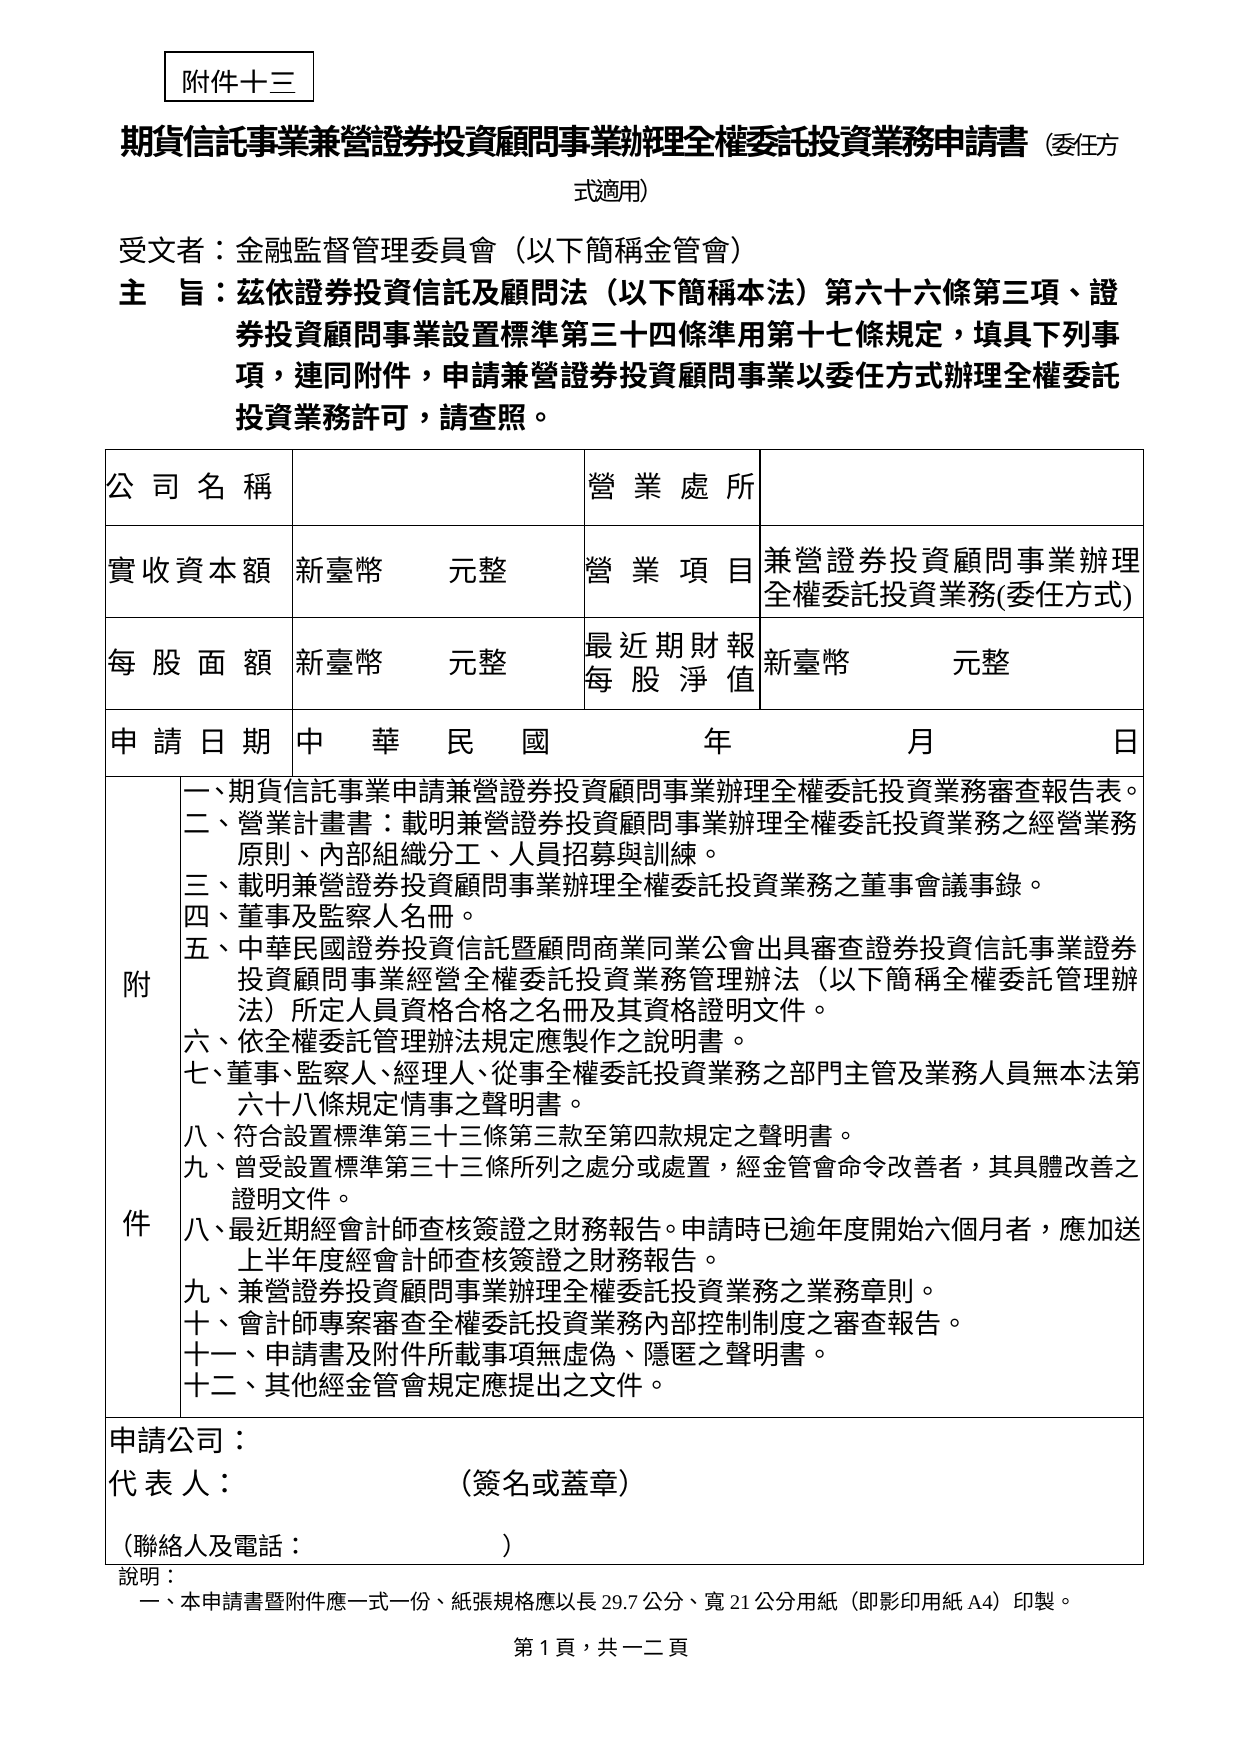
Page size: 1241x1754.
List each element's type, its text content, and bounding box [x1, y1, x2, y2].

text [166, 53, 313, 100]
text 期貨信託事業兼營證券投資顧問事業辦理全權委託投資業務申請書（委任方式適用） [118, 118, 1122, 210]
table_cell 申請日期 [106, 710, 292, 776]
table_cell 新臺幣 元整 [293, 618, 584, 709]
table_header [761, 450, 1143, 525]
table_cell 營業項目 [585, 526, 759, 617]
text 附件十三 [181, 60, 297, 93]
table_cell 兼營證券投資顧問事業辦理全權委託投資業務(委任方式) [761, 526, 1143, 617]
table_cell 實收資本額 [106, 526, 292, 617]
table_header 公司名稱 [106, 450, 292, 525]
text 主 旨：茲依證券投資信託及顧問法（以下簡稱本法）第六十六條第三項、證券投資顧問事業設置標準第三十四條準用第十七條規定，填具下列事項，連同附件，申請兼營證券投資顧問事業以委任方式辦理全權委託投資業務許可，請查照。 [118, 270, 1122, 437]
table_cell 新臺幣 元整 [293, 526, 584, 617]
table_cell 每股面額 [106, 618, 292, 709]
table_cell 中華民國 年 月 日 [293, 710, 1143, 776]
text 受文者：金融監督管理委員會（以下簡稱金管會） [118, 228, 1122, 270]
table_cell 附 件 [106, 777, 180, 1417]
table_cell 申請公司： 代 表 人： （簽名或蓋章） （聯絡人及電話： ） [106, 1418, 1143, 1564]
text 一、本申請書暨附件應一式一份、紙張規格應以長29.7公分、寬21公分用紙（即影印用紙A4）印製。 [139, 1590, 1122, 1615]
table_cell 新臺幣 元整 [761, 618, 1143, 709]
table_header 營業處所 [585, 450, 759, 525]
table_cell 最近期財報每股淨值 [585, 618, 759, 709]
text 說明： [118, 1565, 1122, 1590]
table_header [293, 450, 584, 525]
table_cell 一、期貨信託事業申請兼營證券投資顧問事業辦理全權委託投資業務審查報告表。 二、營業計畫書：載明兼營證券投資顧問事業辦理全權委託投資業務之經營業務原則、內部組織分工、人員招募與訓練。 三、載明兼營證券投資顧問事業辦理全權委託投資業務之董事會議事錄。 四、董事及監察人名冊。 五、中華民國證券投資信託暨顧問商業同業公會出具審查證券投資信託事業證券投資顧問事業經營全權委託投資業務管理辦法（以下簡稱全權委託管理辦法）所定人員資格合格之名冊及其資格證明文件。 六、依全權委託管理辦法規定應製作之說明書。 七、董事、監察人、經理人、從事全權委託投資業務之部門主管及業務人員無本法第六十八條規定情事之聲明書。 八、符合設置標準第三十三條第三款至第四款規定之聲明書。 九、曾受設置標準第三十三條所列之處分或處置，經金管會命令改善者，其具體改善之證明文件。 八、最近期經會計師查核簽證之財務報告。申請時已逾年度開始六個月者，應加送上半年度經會計師查核簽證之財務報告。 九、兼營證券投資顧問事業辦理全權委託投資業務之業務章則。 十、會計師專案審查全權委託投資業務內部控制制度之審查報告。 十一、申請書及附件所載事項無虛偽、隱匿之聲明書。 十二、其他經金管會規定應提出之文件。 [181, 777, 1143, 1417]
